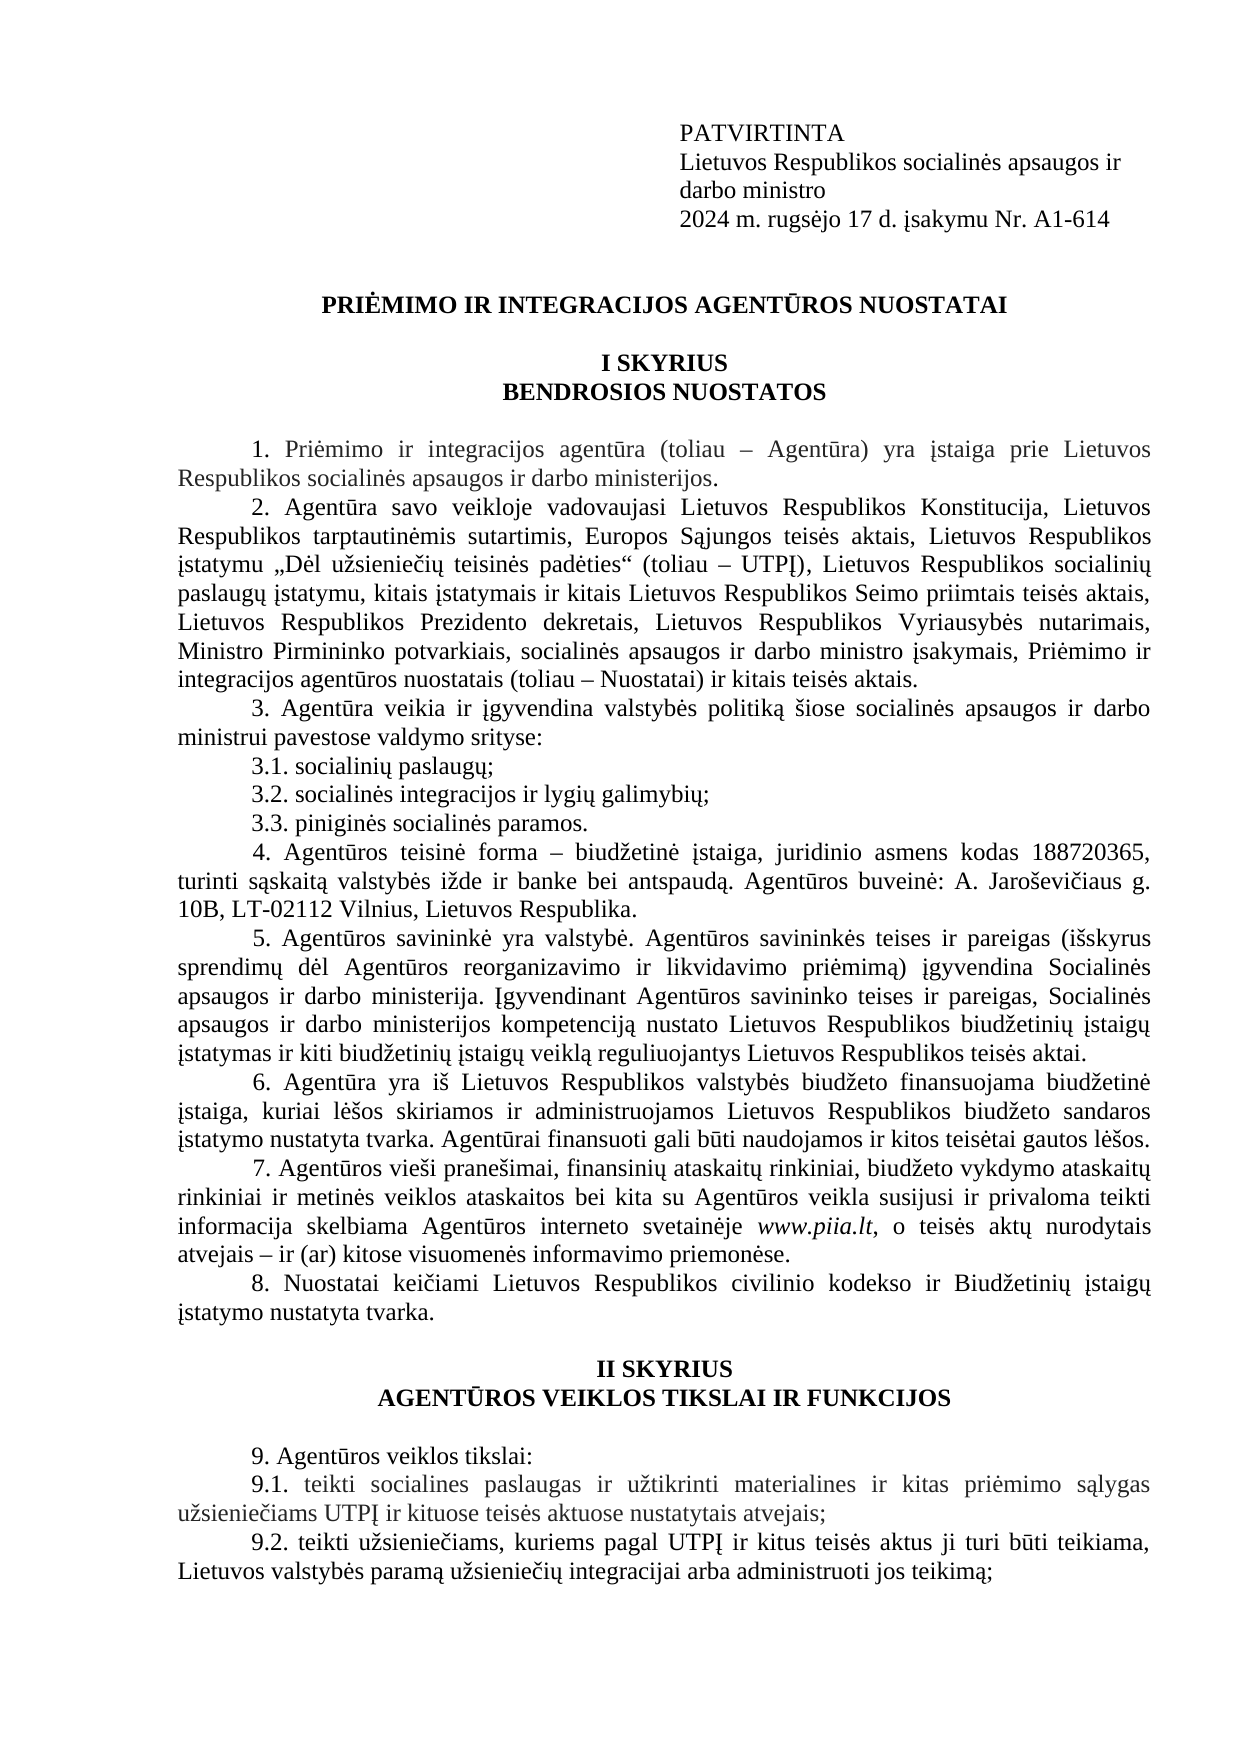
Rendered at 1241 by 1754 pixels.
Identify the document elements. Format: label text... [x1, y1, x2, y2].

text darbo ministro [679, 176, 1152, 204]
text 9.2. teikti užsieniečiams, kuriems pagal UTPĮ ir kitus teisės aktus ji turi būti teikiama, Lietuvos valstybės paramą užsieniečių integracijai arba administruoti jos teikimą; [177, 1527, 1152, 1584]
text 8. Nuostatai keičiami Lietuvos Respublikos civilinio kodekso ir Biudžetinių įstaigų įstatymo nustatyta tvarka. [177, 1268, 1152, 1326]
text 5. Agentūros savininkė yra valstybė. Agentūros savininkės teises ir pareigas (išskyrus sprendimų dėl Agentūros reorganizavimo ir likvidavimo priėmimą) įgyvendina Socialinės apsaugos ir darbo ministerija. Įgyvendinant Agentūros savininko teises ir pareigas, Socialinės apsaugos ir darbo ministerijos kompetenciją nustato Lietuvos Respublikos biudžetinių įstaigų įstatymas ir kiti biudžetinių įstaigų veiklą reguliuojantys Lietuvos Respublikos teisės aktai. [177, 923, 1152, 1067]
text 3. Agentūra veikia ir įgyvendina valstybės politiką šiose socialinės apsaugos ir darbo ministrui pavestose valdymo srityse: [177, 693, 1152, 751]
text 3.1. socialinių paslaugų; [177, 751, 1152, 779]
text II SKYRIUS [177, 1354, 1152, 1383]
text 6. Agentūra yra iš Lietuvos Respublikos valstybės biudžeto finansuojama biudžetinė įstaiga, kuriai lėšos skiriamos ir administruojamos Lietuvos Respublikos biudžeto sandaros įstatymo nustatyta tvarka. Agentūrai finansuoti gali būti naudojamos ir kitos teisėtai gautos lėšos. [177, 1067, 1152, 1153]
text 1. Priėmimo ir integracijos agentūra (toliau – Agentūra) yra įstaiga prie Lietuvos Respublikos socialinės apsaugos ir darbo ministerijos. [177, 434, 1152, 492]
text 9. Agentūros veiklos tikslai: [177, 1441, 1152, 1469]
text Lietuvos Respublikos socialinės apsaugos ir [679, 147, 1152, 176]
text BENDROSIOS NUOSTATOS [177, 377, 1152, 406]
text 2. Agentūra savo veikloje vadovaujasi Lietuvos Respublikos Konstitucija, Lietuvos Respublikos tarptautinėmis sutartimis, Europos Sąjungos teisės aktais, Lietuvos Respublikos įstatymu „Dėl užsieniečių teisinės padėties“ (toliau – UTPĮ), Lietuvos Respublikos socialinių paslaugų įstatymu, kitais įstatymais ir kitais Lietuvos Respublikos Seimo priimtais teisės aktais, Lietuvos Respublikos Prezidento dekretais, Lietuvos Respublikos Vyriausybės nutarimais, Ministro Pirmininko potvarkiais, socialinės apsaugos ir darbo ministro įsakymais, Priėmimo ir integracijos agentūros nuostatais (toliau – Nuostatai) ir kitais teisės aktais. [177, 492, 1152, 693]
text 7. Agentūros vieši pranešimai, finansinių ataskaitų rinkiniai, biudžeto vykdymo ataskaitų rinkiniai ir metinės veiklos ataskaitos bei kita su Agentūros veikla susijusi ir privaloma teikti informacija skelbiama Agentūros interneto svetainėje www.piia.lt, o teisės aktų nurodytais atvejais – ir (ar) kitose visuomenės informavimo priemonėse. [177, 1153, 1152, 1268]
text PRIĖMIMO IR INTEGRACIJOS AGENTŪROS NUOSTATAI [177, 291, 1152, 319]
text 4. Agentūros teisinė forma – biudžetinė įstaiga, juridinio asmens kodas 188720365, turinti sąskaitą valstybės ižde ir banke bei antspaudą. Agentūros buveinė: A. Jaroševičiaus g. 10B, LT-02112 Vilnius, Lietuvos Respublika. [177, 837, 1152, 923]
text 2024 m. rugsėjo 17 d. įsakymu Nr. A1-614 [679, 204, 1152, 233]
text 3.3. piniginės socialinės paramos. [177, 808, 1152, 837]
text PATVIRTINTA [679, 118, 1152, 147]
text 3.2. socialinės integracijos ir lygių galimybių; [177, 779, 1152, 808]
text I SKYRIUS [177, 348, 1152, 377]
text AGENTŪROS VEIKLOS TIKSLAI IR FUNKCIJOS [177, 1383, 1152, 1412]
text 9.1. teikti socialines paslaugas ir užtikrinti materialines ir kitas priėmimo sąlygas užsieniečiams UTPĮ ir kituose teisės aktuose nustatytais atvejais; [177, 1469, 1152, 1527]
